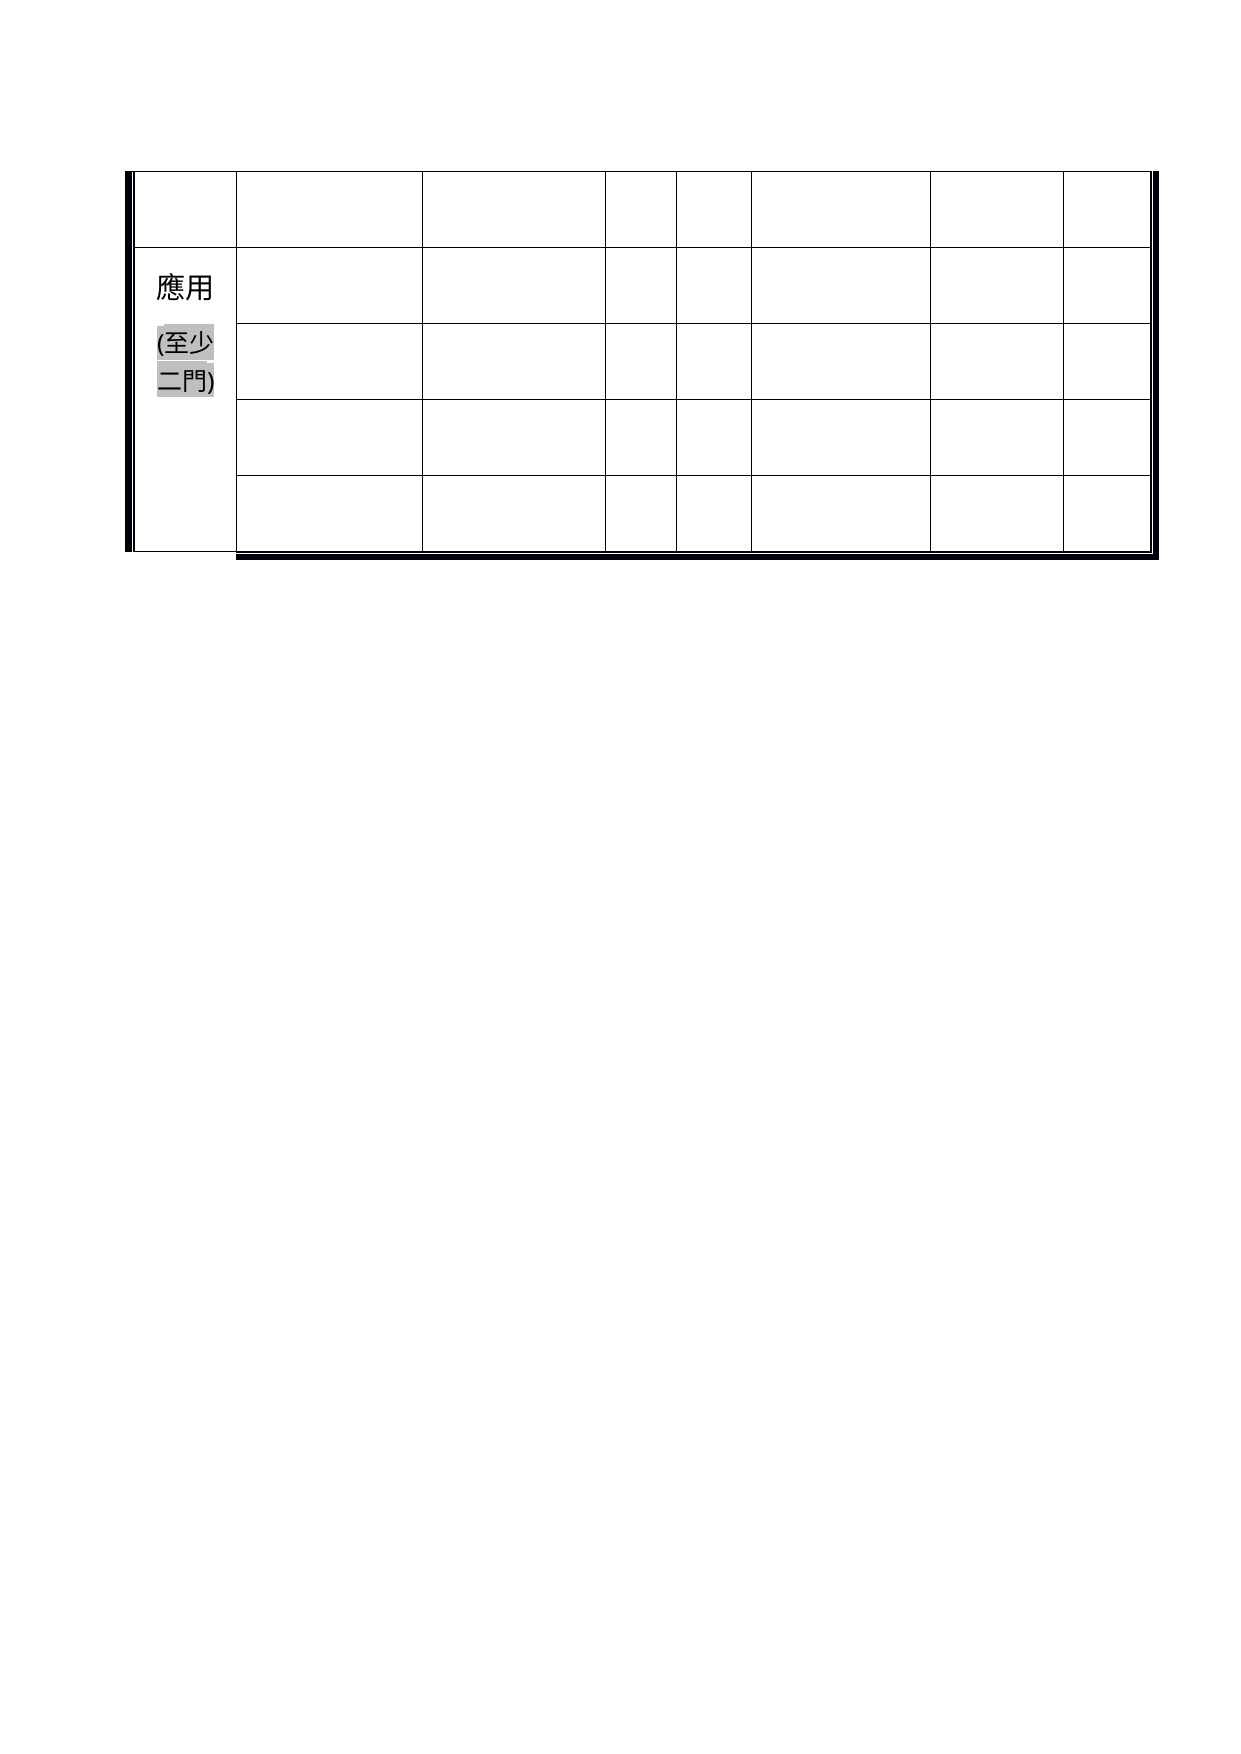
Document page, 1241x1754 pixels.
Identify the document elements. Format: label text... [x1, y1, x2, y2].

table_cell [677, 248, 751, 323]
table_cell [931, 248, 1063, 323]
table_cell [606, 476, 676, 551]
table_cell [931, 476, 1063, 551]
table_cell [1064, 324, 1150, 399]
table_cell [931, 172, 1063, 247]
table_cell [135, 172, 236, 247]
table_cell [677, 476, 751, 551]
table_cell [677, 172, 751, 247]
table_cell [423, 172, 605, 247]
table_cell [752, 248, 930, 323]
table_cell [237, 172, 422, 247]
table_cell [752, 476, 930, 551]
table_cell [677, 400, 751, 475]
table_cell [423, 324, 605, 399]
table_cell [606, 400, 676, 475]
table_cell 應用 (至少二門) [135, 248, 236, 551]
table_cell [752, 400, 930, 475]
table_cell [423, 400, 605, 475]
table_cell [931, 400, 1063, 475]
table_cell [931, 324, 1063, 399]
table_cell [1064, 476, 1150, 551]
table_cell [752, 324, 930, 399]
table_cell [423, 476, 605, 551]
table_cell [1064, 400, 1150, 475]
table_cell [752, 172, 930, 247]
table_cell [237, 248, 422, 323]
table_cell [606, 172, 676, 247]
table_cell [237, 324, 422, 399]
table_cell [606, 248, 676, 323]
table_cell [423, 248, 605, 323]
table_cell [1064, 172, 1150, 247]
table_cell [677, 324, 751, 399]
table_cell [237, 476, 422, 551]
table_cell [237, 400, 422, 475]
table_cell [606, 324, 676, 399]
table_cell [1064, 248, 1150, 323]
